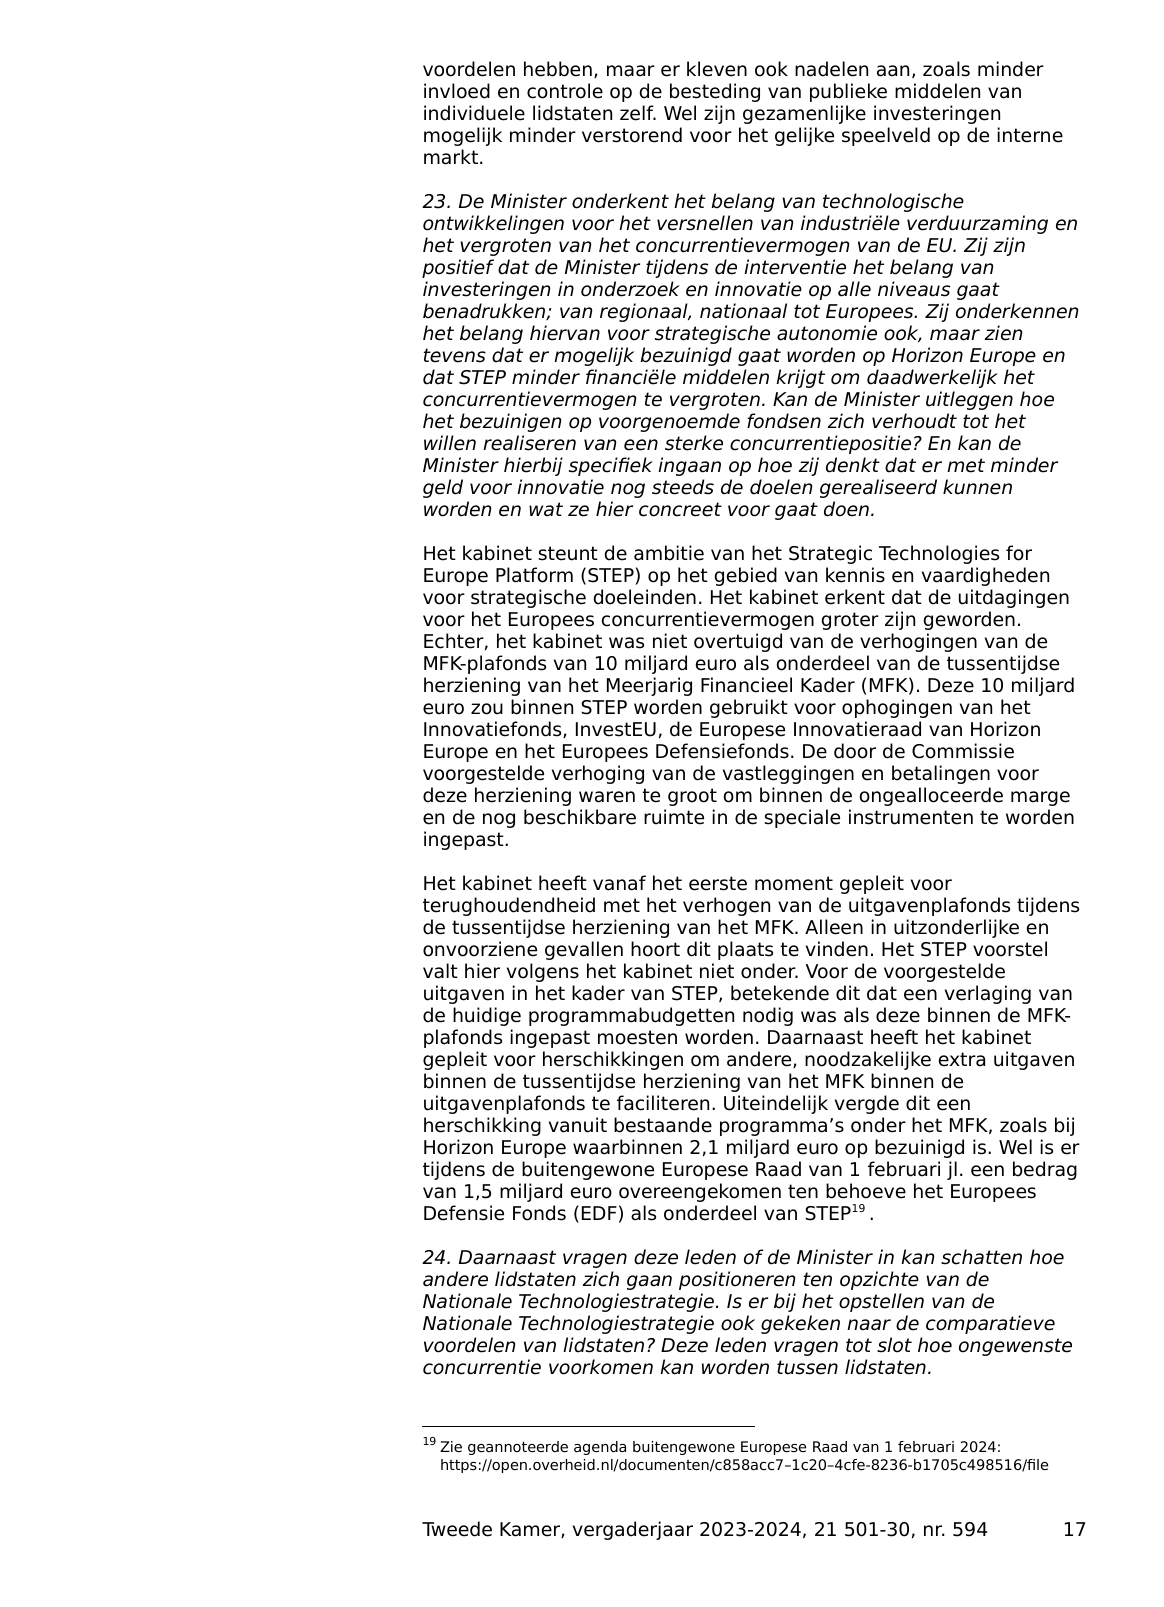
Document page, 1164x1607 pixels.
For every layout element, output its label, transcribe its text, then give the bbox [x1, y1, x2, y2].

text Het kabinet heeft vanaf het eerste moment gepleit voor terughoudendheid met het verhogen van de uitgavenplafonds tijdens de tussentijdse herziening van het MFK. Alleen in uitzonderlijke en onvoorziene gevallen hoort dit plaats te vinden. Het STEP voorstel valt hier volgens het kabinet niet onder. Voor de voorgestelde uitgaven in het kader van STEP, betekende dit dat een verlaging van de huidige programmabudgetten nodig was als deze binnen de MFK-plafonds ingepast moesten worden. Daarnaast heeft het kabinet gepleit voor herschikkingen om andere, noodzakelijke extra uitgaven binnen de tussentijdse herziening van het MFK binnen de uitgavenplafonds te faciliteren. Uiteindelijk vergde dit een herschikking vanuit bestaande programma’s onder het MFK, zoals bij Horizon Europe waarbinnen 2,1 miljard euro op bezuinigd is. Wel is er tijdens de buitengewone Europese Raad van 1 februari jl. een bedrag van 1,5 miljard euro overeengekomen ten behoeve het Europees Defensie Fonds (EDF) als onderdeel van STEP. [422, 873, 1087, 1224]
text 24. Daarnaast vragen deze leden of de Minister in kan schatten hoe andere lidstaten zich gaan positioneren ten opzichte van de Nationale Technologiestrategie. Is er bij het opstellen van de Nationale Technologiestrategie ook gekeken naar de comparatieve voordelen van lidstaten? Deze leden vragen tot slot hoe ongewenste concurrentie voorkomen kan worden tussen lidstaten. [422, 1247, 1087, 1379]
text Zie geannoteerde agenda buitengewone Europese Raad van 1 februari 2024: https://open.overheid.nl/documenten/c858acc7–1c20–4cfe-8236-b1705c498516/file [422, 1435, 1087, 1474]
text voordelen hebben, maar er kleven ook nadelen aan, zoals minder invloed en controle op de besteding van publieke middelen van individuele lidstaten zelf. Wel zijn gezamenlijke investeringen mogelijk minder verstorend voor het gelijke speelveld op de interne markt. [422, 59, 1087, 169]
text Het kabinet steunt de ambitie van het Strategic Technologies for Europe Platform (STEP) op het gebied van kennis en vaardigheden voor strategische doeleinden. Het kabinet erkent dat de uitdagingen voor het Europees concurrentievermogen groter zijn geworden. Echter, het kabinet was niet overtuigd van de verhogingen van de MFK-plafonds van 10 miljard euro als onderdeel van de tussentijdse herziening van het Meerjarig Financieel Kader (MFK). Deze 10 miljard euro zou binnen STEP worden gebruikt voor ophogingen van het Innovatiefonds, InvestEU, de Europese Innovatieraad van Horizon Europe en het Europees Defensiefonds. De door de Commissie voorgestelde verhoging van de vastleggingen en betalingen voor deze herziening waren te groot om binnen de ongealloceerde marge en de nog beschikbare ruimte in de speciale instrumenten te worden ingepast. [422, 543, 1087, 851]
text 23. De Minister onderkent het belang van technologische ontwikkelingen voor het versnellen van industriële verduurzaming en het vergroten van het concurrentievermogen van de EU. Zij zijn positief dat de Minister tijdens de interventie het belang van investeringen in onderzoek en innovatie op alle niveaus gaat benadrukken; van regionaal, nationaal tot Europees. Zij onderkennen het belang hiervan voor strategische autonomie ook, maar zien tevens dat er mogelijk bezuinigd gaat worden op Horizon Europe en dat STEP minder financiële middelen krijgt om daadwerkelijk het concurrentievermogen te vergroten. Kan de Minister uitleggen hoe het bezuinigen op voorgenoemde fondsen zich verhoudt tot het willen realiseren van een sterke concurrentiepositie? En kan de Minister hierbij specifiek ingaan op hoe zij denkt dat er met minder geld voor innovatie nog steeds de doelen gerealiseerd kunnen worden en wat ze hier concreet voor gaat doen. [422, 191, 1087, 521]
